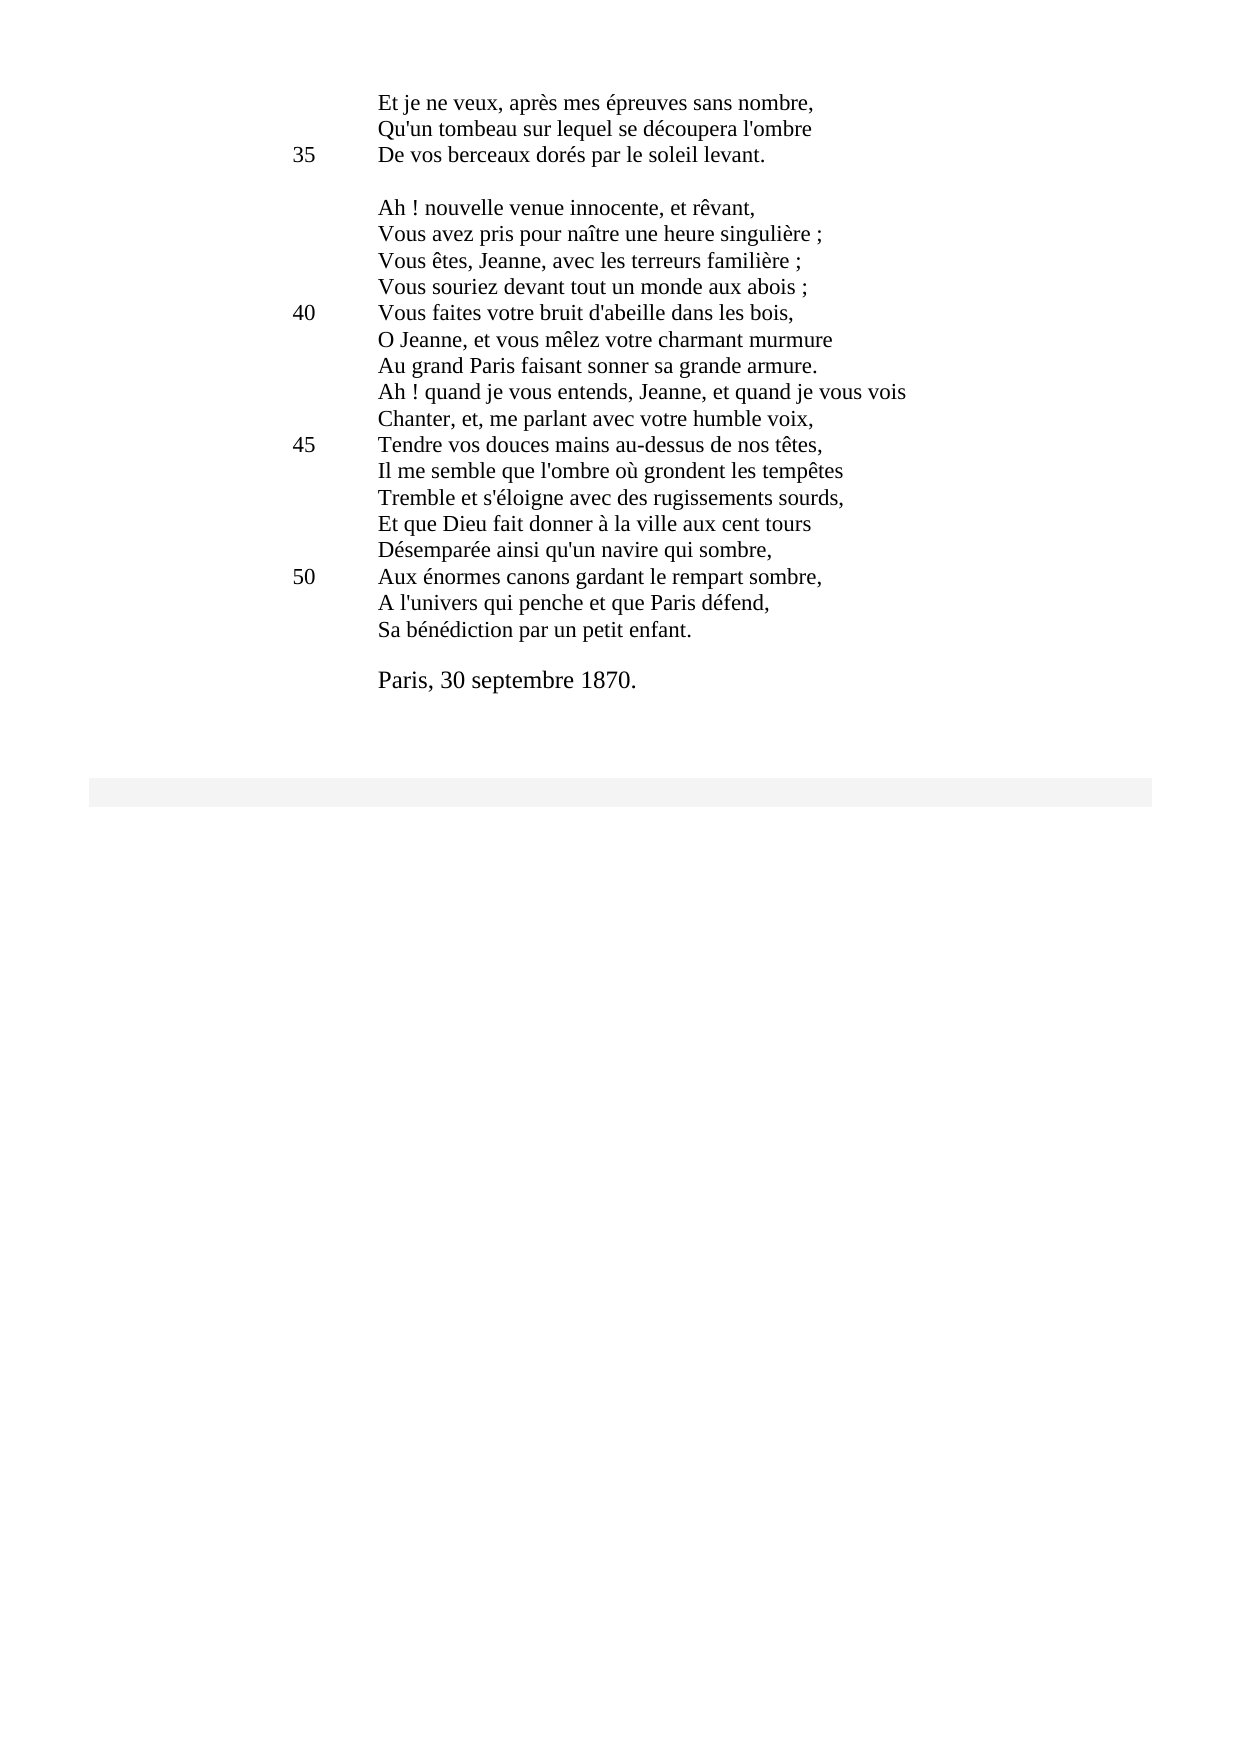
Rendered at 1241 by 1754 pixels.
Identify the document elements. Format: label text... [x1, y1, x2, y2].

table_header Et je ne veux, après mes épreuves sans nombre, Qu'un tombeau sur lequel se découpera l'ombre De vos berceaux dorés par le soleil levant. Ah ! nouvelle venue innocente, et rêvant, Vous avez pris pour naître une heure singulière ; Vous êtes, Jeanne, avec les terreurs familière ; Vous souriez devant tout un monde aux abois ; Vous faites votre bruit d'abeille dans les bois, O Jeanne, et vous mêlez votre charmant murmure Au grand Paris faisant sonner sa grande armure. Ah ! quand je vous entends, Jeanne, et quand je vous vois Chanter, et, me parlant avec votre humble voix, Tendre vos douces mains au-dessus de nos têtes, Il me semble que l'ombre où grondent les tempêtes Tremble et s'éloigne avec des rugissements sourds, Et que Dieu fait donner à la ville aux cent tours Désemparée ainsi qu'un navire qui sombre, Aux énormes canons gardant le rempart sombre, A l'univers qui penche et que Paris défend, Sa bénédiction par un petit enfant. Paris, 30 septembre 1870. [348, 89, 959, 778]
table_header 35 40 45 50 [281, 89, 348, 778]
